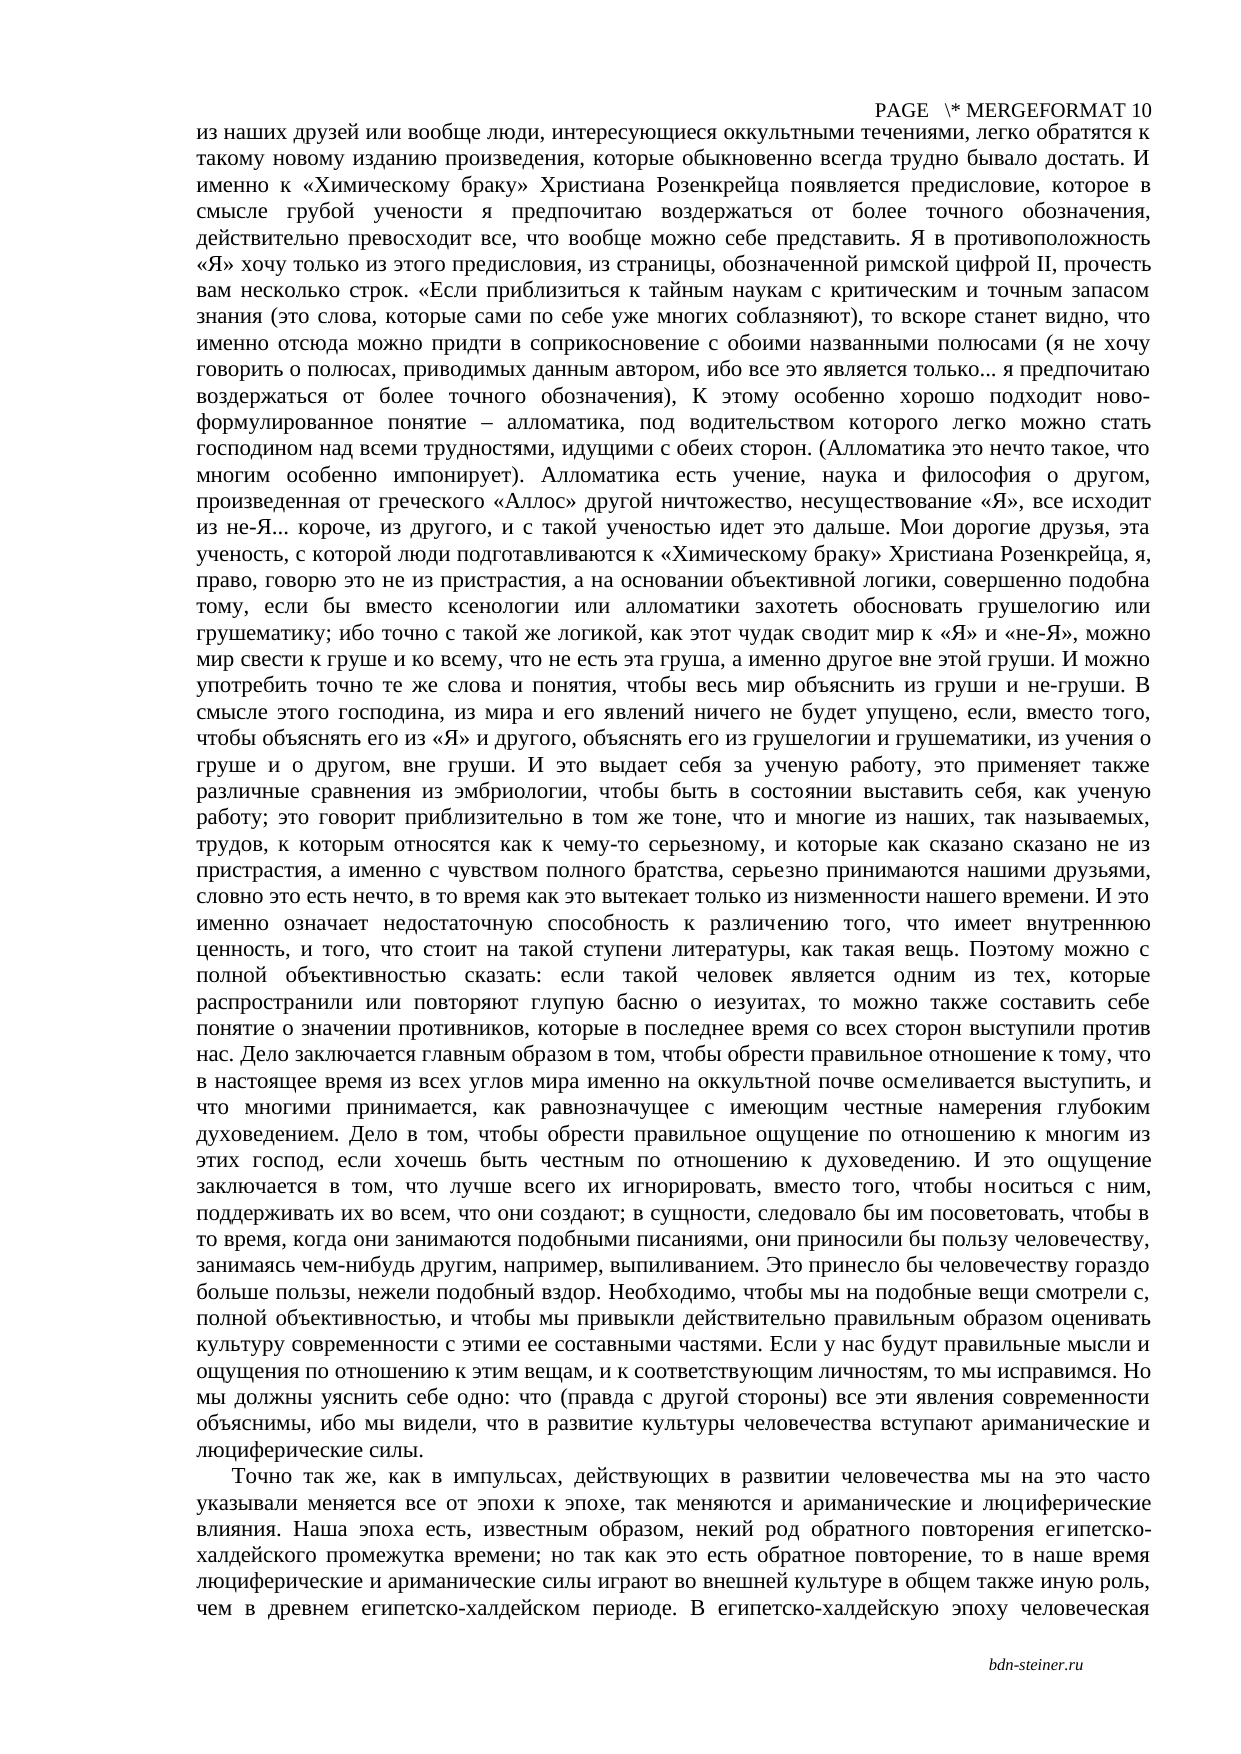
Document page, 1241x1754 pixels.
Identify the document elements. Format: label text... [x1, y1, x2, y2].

text из наших друзей или вообще люди, интересующиеся оккультными течениями, легко обратятся к такому новому изданию произведения, которые обыкновенно всегда трудно бывало достать. И именно к «Химическому браку» Христиана Розенкрейца появляется предисловие, которое в смысле грубой учености я предпочитаю воздержаться от более точного обозначения, действительно превосходит все, что вообще можно себе представить. Я в противоположность «Я» хочу только из этого предисловия, из страницы, обозначенной римской цифрой II, прочесть вам несколько строк. «Если приблизиться к тайным наукам с критическим и точным запасом знания (это слова, которые сами по себе уже многих соблазняют), то вскоре станет видно, что именно отсюда можно придти в соприкосновение с обоими названными полюсами (я не хочу говорить о полюсах, приводимых данным автором, ибо все это является только... я предпочитаю воздержаться от более точного обозначения), К этому особенно хорошо подходит ново-формулированное понятие – алломатика, под водительством которого легко можно стать господином над всеми трудностями, идущими с обеих сторон. (Алломатика это нечто такое, что многим особенно импонирует). Алломатика есть учение, наука и философия о другом, произведенная от греческого «Аллос» другой ничтожество, несуществование «Я», все исходит из не-Я... короче, из другого, и с такой ученостью идет это дальше. Мои дорогие друзья, эта ученость, с которой люди подготавливаются к «Химическому браку» Христиана Розенкрейца, я, право, говорю это не из пристрастия, а на основании объективной логики, совершенно подобна тому, если бы вместо ксенологии или алломатики захотеть обосновать грушелогию или грушематику; ибо точно с такой же логикой, как этот чудак сводит мир к «Я» и «не-Я», можно мир свести к груше и ко всему, что не есть эта груша, а именно другое вне этой груши. И можно употребить точно те же слова и понятия, чтобы весь мир объяснить из груши и не-груши. В смысле этого господина, из мира и его явлений ничего не будет упущено, если, вместо того, чтобы объяснять его из «Я» и другого, объяснять его из грушелогии и грушематики, из учения о груше и о другом, вне груши. И это выдает себя за ученую работу, это применяет также различные сравнения из эмбриологии, чтобы быть в состоянии выставить себя, как ученую работу; это говорит приблизительно в том же тоне, что и многие из наших, так называемых, трудов, к которым относятся как к чему-то серьезному, и которые как сказано сказано не из пристрастия, а именно с чувством полного братства, серьезно принимаются нашими друзьями, словно это есть нечто, в то время как это вытекает только из низменности нашего времени. И это именно означает недостаточную способность к различению того, что имеет внутреннюю ценность, и того, что стоит на такой ступени литературы, как такая вещь. Поэтому можно с полной объективностью сказать: если такой человек является одним из тех, которые распространили или повторяют глупую басню о иезуитах, то можно также составить себе понятие о значении противников, которые в последнее время со всех сторон выступили против нас. Дело заключается главным образом в том, чтобы обрести правильное отношение к тому, что в настоящее время из всех углов мира именно на оккультной почве осмеливается выступить, и что многими принимается, как равнозначущее с имеющим честные намерения глубоким духоведением. Дело в том, чтобы обрести правильное ощущение по отношению к многим из этих господ, если хочешь быть честным по отношению к духоведению. И это ощущение заключается в том, что лучше всего их игнорировать, вместо того, чтобы носиться с ним, поддерживать их во всем, что они создают; в сущности, следовало бы им посоветовать, чтобы в то время, когда они занимаются подобными писаниями, они приносили бы пользу человечеству, занимаясь чем-нибудь другим, например, выпиливанием. Это принесло бы человечеству гораздо больше пользы, нежели подобный вздор. Необходимо, чтобы мы на подобные вещи смотрели с, полной объективностью, и чтобы мы привыкли действительно правильным образом оценивать культуру современности с этими ее составными частями. Если у нас будут правильные мысли и ощущения по отношению к этим вещам, и к соответствующим личностям, то мы исправимся. Но мы должны уяснить себе одно: что (правда с другой стороны) все эти явления современности объяснимы, ибо мы видели, что в развитие культуры человечества вступают ариманические и люциферические силы. [196, 118, 1152, 1462]
text Точно так же, как в импульсах, действующих в развитии человечества мы на это часто указывали меняется все от эпохи к эпохе, так меняются и ариманические и люциферические влияния. Наша эпоха есть, известным образом, некий род обратного повторения египетско-халдейского промежутка времени; но так как это есть обратное повторение, то в наше время люциферические и ариманические силы играют во внешней культуре в общем также иную роль, чем в древнем египетско-халдейском периоде. В египетско-халдейскую эпоху человеческая [196, 1462, 1152, 1620]
